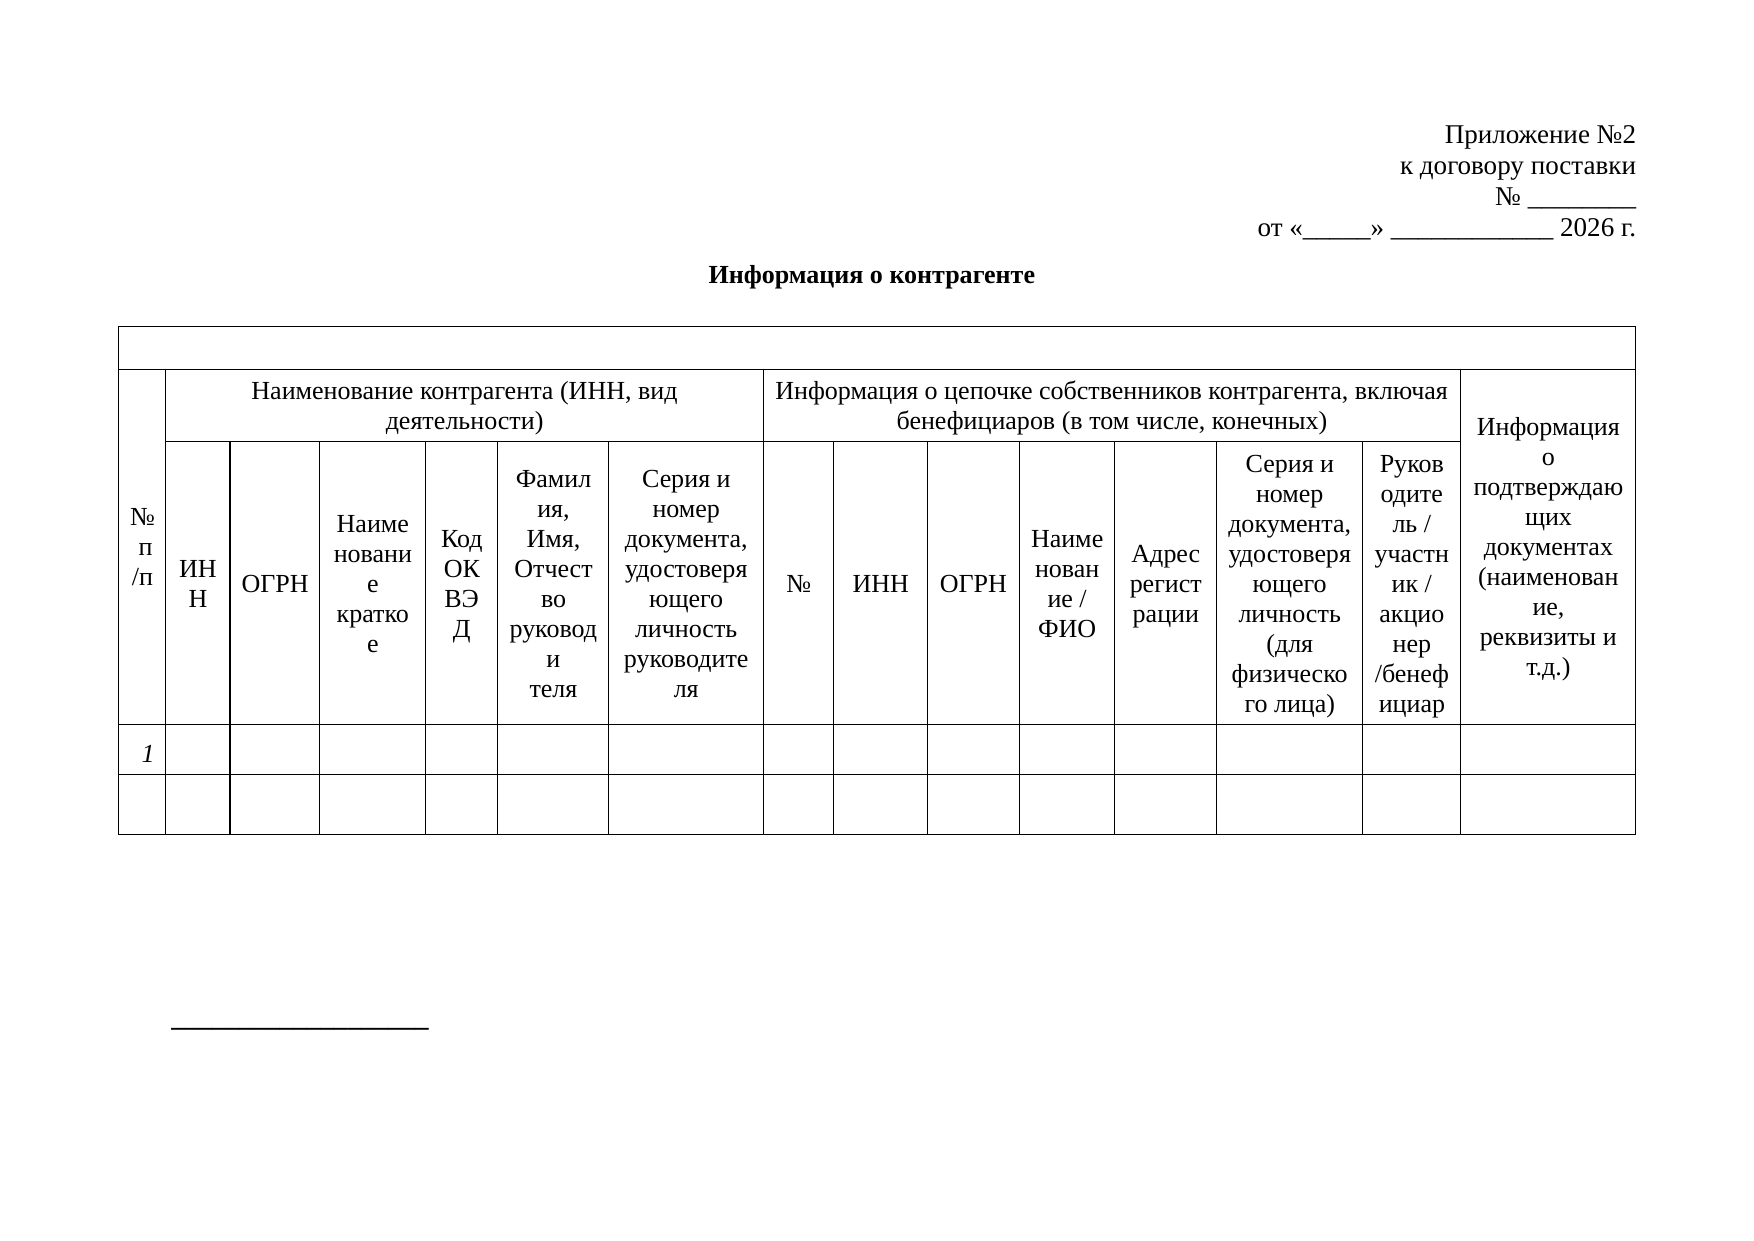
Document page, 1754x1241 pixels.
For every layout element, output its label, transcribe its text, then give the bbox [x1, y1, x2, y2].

table_cell [609, 725, 763, 774]
table_cell Адрес регистрации [1115, 442, 1216, 723]
table_cell Серия и номер документа, удостоверяющего личность руководителя [609, 442, 763, 723]
table_cell Код ОКВЭД [426, 442, 497, 723]
text № ________ [118, 180, 1636, 212]
table_cell [1217, 725, 1362, 774]
table_cell [834, 775, 927, 834]
table_cell [609, 775, 763, 834]
table_cell [426, 775, 497, 834]
table_cell [231, 775, 319, 834]
table_cell [320, 725, 425, 774]
table_cell [119, 290, 1624, 326]
table_cell [119, 327, 1635, 368]
table_cell [649, 964, 859, 1038]
table_cell [1020, 725, 1114, 774]
table_header [649, 865, 859, 964]
table_cell [119, 775, 165, 834]
table_cell ОГРН [928, 442, 1019, 723]
table_cell [320, 775, 425, 834]
table_cell № п/п [119, 370, 165, 723]
table_cell Серия и номер документа, удостоверяющего личность (для физического лица) [1217, 442, 1362, 723]
table_header [165, 865, 585, 964]
table_cell [1461, 725, 1635, 774]
table_cell Наименование / ФИО [1020, 442, 1114, 723]
table_header [1093, 865, 1660, 964]
table_cell Наименование краткое [320, 442, 425, 723]
table_header [1625, 243, 1636, 289]
table_cell Информация о цепочке собственников контрагента, включая бенефициаров (в том числе, конечных) [764, 370, 1460, 441]
table_cell [764, 725, 833, 774]
table_cell [166, 775, 229, 834]
table_header [859, 865, 1093, 964]
table_cell [1115, 775, 1216, 834]
table_cell [498, 775, 608, 834]
table_cell [1093, 964, 1660, 1038]
table_cell [834, 725, 927, 774]
table_cell ___________________ [165, 964, 649, 1038]
table_header [585, 865, 649, 964]
table_cell 1 [119, 725, 165, 774]
table_cell [1363, 725, 1460, 774]
table_header Информация о контрагенте [119, 243, 1624, 289]
table_cell [928, 775, 1019, 834]
table_cell № [764, 442, 833, 723]
table_cell Фамилия, Имя, Отчество руководи теля [498, 442, 608, 723]
table_cell [859, 964, 1093, 1038]
text к договору поставки [118, 149, 1636, 180]
table_cell Руководитель / участник / акционер /бенефициар [1363, 442, 1460, 723]
table_cell [1363, 775, 1460, 834]
table_cell [1115, 725, 1216, 774]
text от «_____» ____________ 2026 г. [118, 212, 1636, 243]
table_cell ОГРН [231, 442, 319, 723]
table_cell [1020, 775, 1114, 834]
table_cell Наименование контрагента (ИНН, вид деятельности) [166, 370, 763, 441]
table_cell Информация о подтверждающих документах (наименование, реквизиты и т.д.) [1461, 370, 1635, 723]
table_cell [426, 725, 497, 774]
text Приложение №2 [118, 118, 1636, 149]
table_cell ИНН [834, 442, 927, 723]
table_cell [1461, 775, 1635, 834]
table_cell [928, 725, 1019, 774]
table_cell [498, 725, 608, 774]
table_cell [764, 775, 833, 834]
table_cell [166, 725, 229, 774]
table_cell [1625, 290, 1636, 326]
table_cell [1217, 775, 1362, 834]
table_cell ИНН [166, 442, 229, 723]
table_cell [231, 725, 319, 774]
